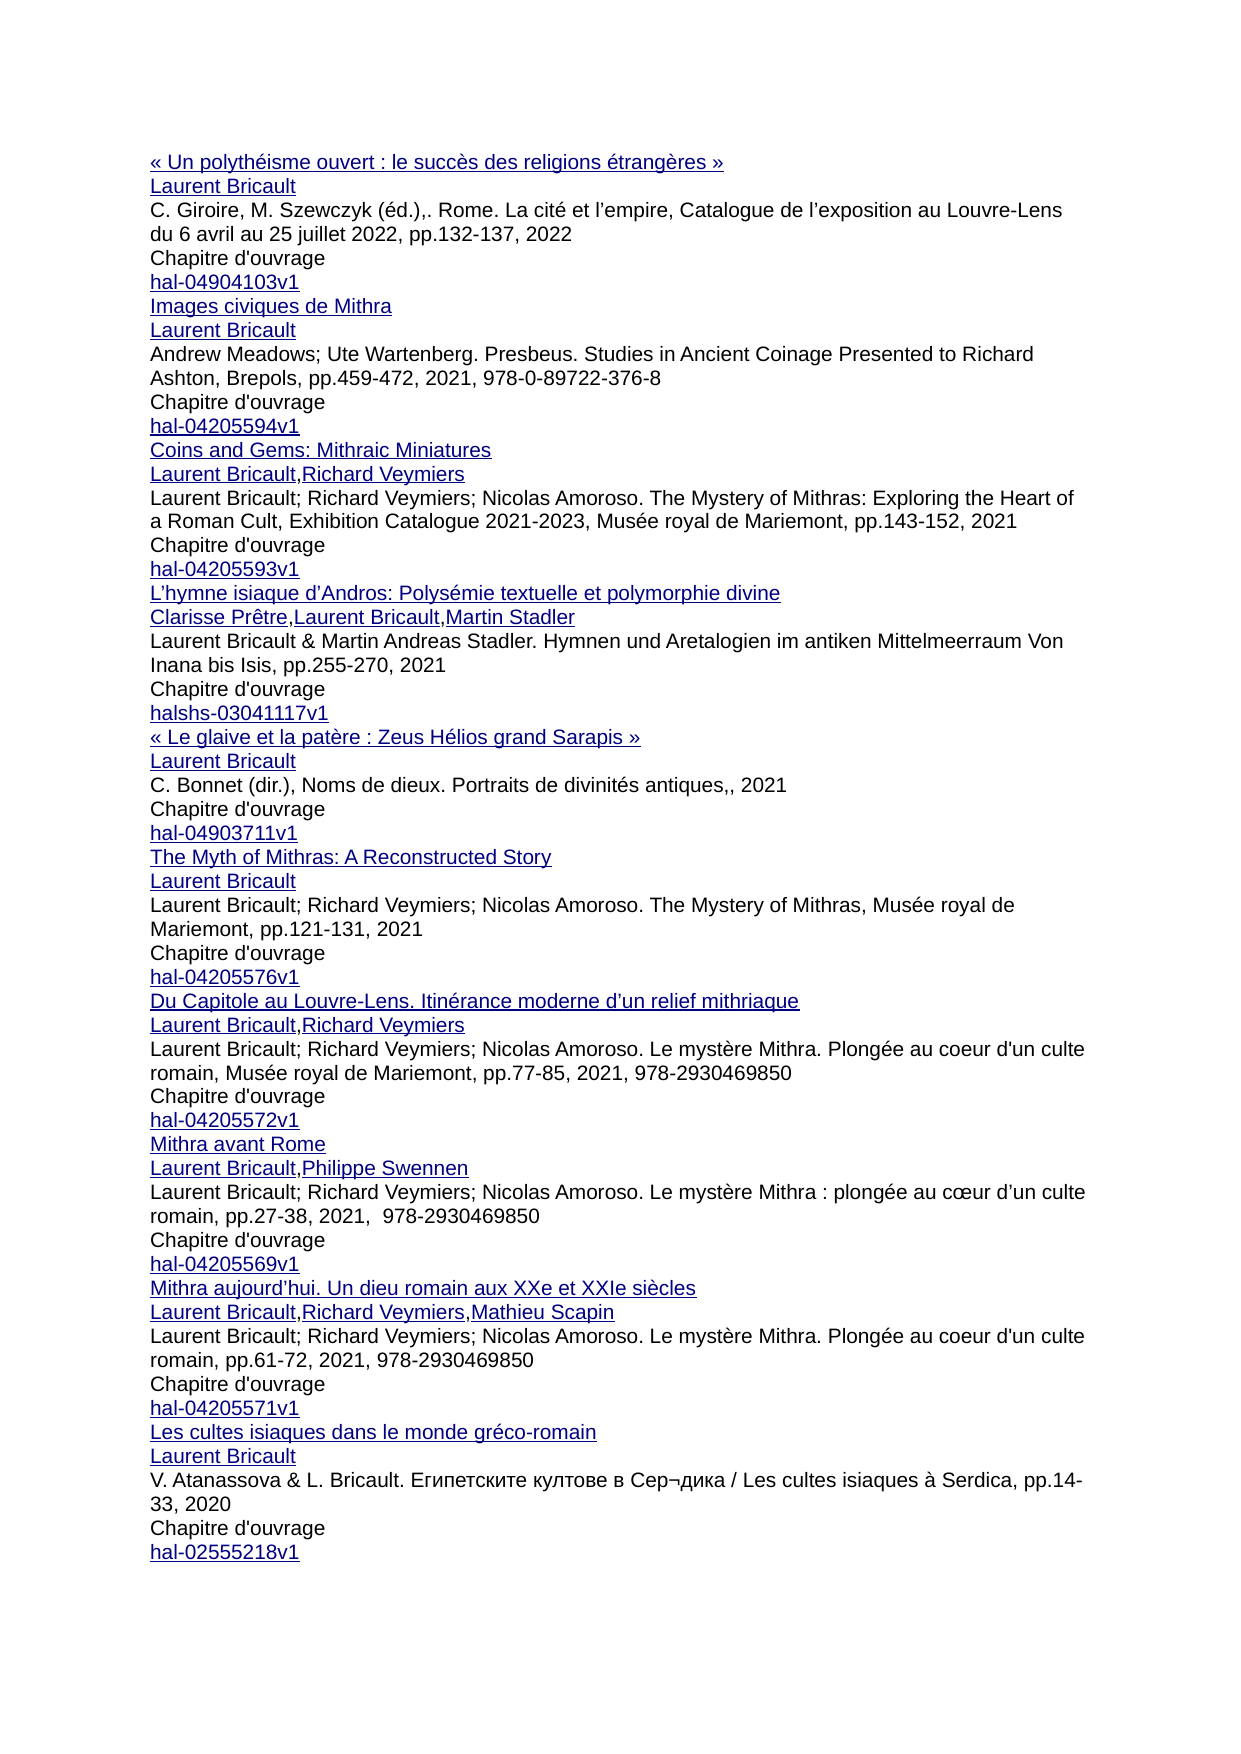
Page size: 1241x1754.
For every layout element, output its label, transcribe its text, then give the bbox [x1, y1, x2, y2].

table_cell Coins and Gems: Mithraic Miniatures Laurent Bricault,Richard Veymiers Laurent Bricault; Richard Veymiers; Nicolas Amoroso. The Mystery of Mithras: Exploring the Heart of a Roman Cult, Exhibition Catalogue 2021-2023, Musée royal de Mariemont, pp.143-152, 2021 Chapitre d'ouvrage hal-04205593v1 [150, 438, 1090, 581]
table_cell « Le glaive et la patère : Zeus Hélios grand Sarapis » Laurent Bricault C. Bonnet (dir.), Noms de dieux. Portraits de divinités antiques,, 2021 Chapitre d'ouvrage hal-04903711v1 [150, 725, 1090, 845]
table_cell Images civiques de Mithra Laurent Bricault Andrew Meadows; Ute Wartenberg. Presbeus. Studies in Ancient Coinage Presented to Richard Ashton, Brepols, pp.459-472, 2021, 978-0-89722-376-8 Chapitre d'ouvrage hal-04205594v1 [150, 294, 1090, 437]
table_cell Mithra aujourd’hui. Un dieu romain aux XXe et XXIe siècles Laurent Bricault,Richard Veymiers,Mathieu Scapin Laurent Bricault; Richard Veymiers; Nicolas Amoroso. Le mystère Mithra. Plongée au coeur d'un culte romain, pp.61-72, 2021, 978-2930469850 Chapitre d'ouvrage hal-04205571v1 [150, 1276, 1090, 1420]
table_cell Du Capitole au Louvre-Lens. Itinérance moderne d’un relief mithriaque Laurent Bricault,Richard Veymiers Laurent Bricault; Richard Veymiers; Nicolas Amoroso. Le mystère Mithra. Plongée au coeur d'un culte romain, Musée royal de Mariemont, pp.77-85, 2021, 978-2930469850 Chapitre d'ouvrage hal-04205572v1 [150, 989, 1090, 1132]
table_cell The Myth of Mithras: A Reconstructed Story Laurent Bricault Laurent Bricault; Richard Veymiers; Nicolas Amoroso. The Mystery of Mithras, Musée royal de Mariemont, pp.121-131, 2021 Chapitre d'ouvrage hal-04205576v1 [150, 845, 1090, 988]
table_cell L’hymne isiaque d’Andros: Polysémie textuelle et polymorphie divine Clarisse Prêtre,Laurent Bricault,Martin Stadler Laurent Bricault & Martin Andreas Stadler. Hymnen und Aretalogien im antiken Mittelmeerraum Von Inana bis Isis, pp.255-270, 2021 Chapitre d'ouvrage halshs-03041117v1 [150, 581, 1090, 725]
table_cell « Un polythéisme ouvert : le succès des religions étrangères » Laurent Bricault C. Giroire, M. Szewczyk (éd.),. Rome. La cité et l’empire, Catalogue de l’exposition au Louvre-Lens du 6 avril au 25 juillet 2022, pp.132-137, 2022 Chapitre d'ouvrage hal-04904103v1 [150, 150, 1090, 294]
table_cell Mithra avant Rome Laurent Bricault,Philippe Swennen Laurent Bricault; Richard Veymiers; Nicolas Amoroso. Le mystère Mithra : plongée au cœur d’un culte romain, pp.27-38, 2021, ‎ 978-2930469850 Chapitre d'ouvrage hal-04205569v1 [150, 1132, 1090, 1276]
table_cell Les cultes isiaques dans le monde gréco-romain Laurent Bricault V. Atanassova & L. Bricault. Египетските култове в Сер¬дика / Les cultes isiaques à Serdica, pp.14-33, 2020 Chapitre d'ouvrage hal-02555218v1 [150, 1420, 1090, 1563]
